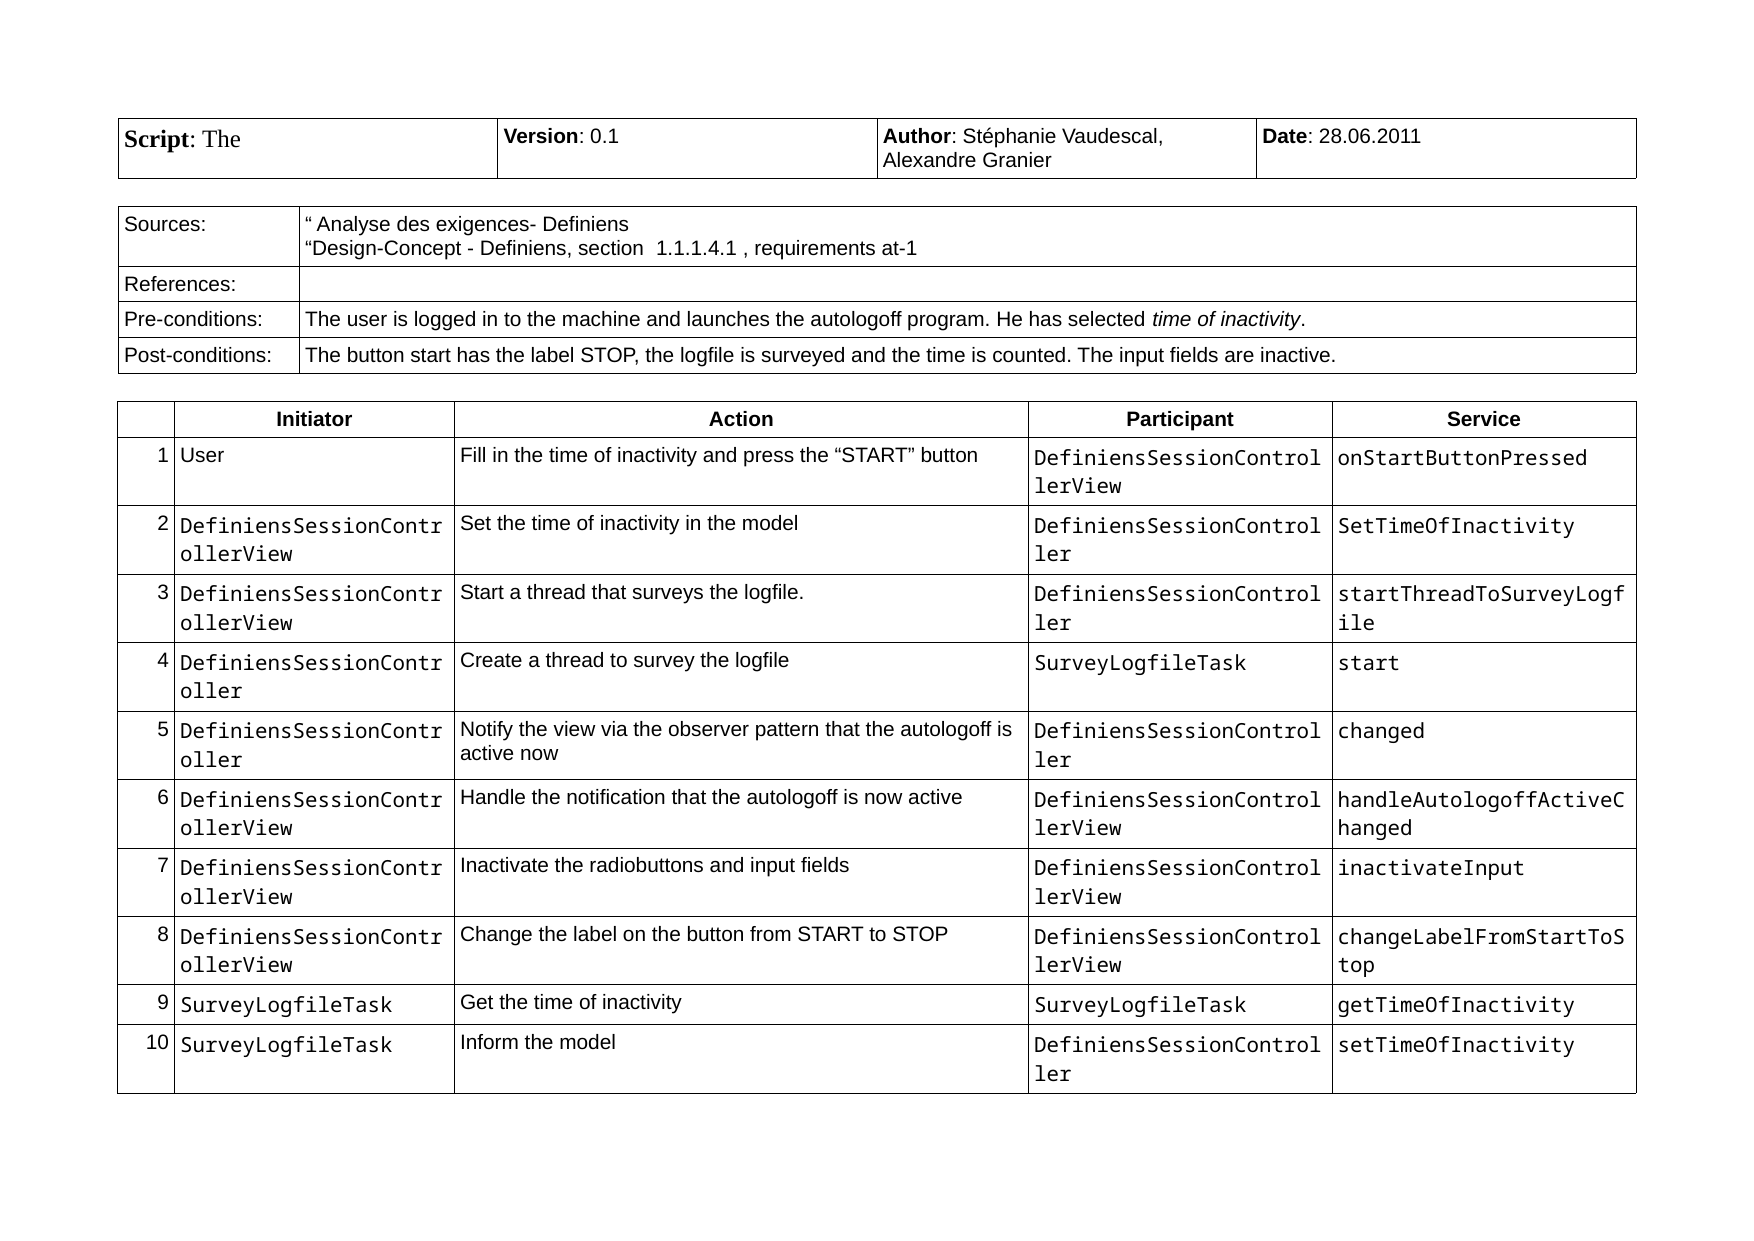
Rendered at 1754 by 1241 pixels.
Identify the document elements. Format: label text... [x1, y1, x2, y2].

table_cell DefiniensSessionControllerView [1029, 917, 1332, 984]
table_cell Handle the notification that the autologoff is now active [455, 780, 1028, 847]
table_cell Fill in the time of inactivity and press the “START” button [455, 438, 1028, 505]
table_cell handleAutologoffActiveChanged [1333, 780, 1636, 847]
table_cell Start a thread that surveys the logfile. [455, 575, 1028, 642]
table_cell 5 [118, 712, 174, 779]
table_cell Post-conditions: [119, 338, 299, 372]
table_cell startThreadToSurveyLogfile [1333, 575, 1636, 642]
table_cell changed [1333, 712, 1636, 779]
table_cell SurveyLogfileTask [1029, 985, 1332, 1024]
table_cell Notify the view via the observer pattern that the autologoff is active now [455, 712, 1028, 779]
table_cell User [175, 438, 454, 505]
table_cell 3 [118, 575, 174, 642]
table_header Action [455, 402, 1028, 437]
table_header “ Analyse des exigences- Definiens “Design-Concept - Definiens, section 1.1.1.4.1 , requirements at-1 [300, 207, 1636, 266]
table_cell onStartButtonPressed [1333, 438, 1636, 505]
table_cell DefiniensSessionControllerView [175, 917, 454, 984]
table_header Script: The [119, 119, 497, 178]
table_cell 8 [118, 917, 174, 984]
table_cell DefiniensSessionControllerView [175, 780, 454, 847]
table_cell DefiniensSessionController [1029, 506, 1332, 574]
table_cell setTimeOfInactivity [1333, 1025, 1636, 1093]
table_cell 6 [118, 780, 174, 847]
table_cell [300, 267, 1636, 301]
table_cell SetTimeOfInactivity [1333, 506, 1636, 574]
table_cell DefiniensSessionControllerView [1029, 849, 1332, 916]
table_header Initiator [175, 402, 454, 437]
table_header Date: 28.06.2011 [1257, 119, 1636, 178]
table_cell Create a thread to survey the logfile [455, 643, 1028, 711]
table_header Author: Stéphanie Vaudescal, Alexandre Granier [878, 119, 1256, 178]
table_cell SurveyLogfileTask [175, 1025, 454, 1093]
table_cell Pre-conditions: [119, 302, 299, 337]
table_header Service [1333, 402, 1636, 437]
table_cell DefiniensSessionController [1029, 1025, 1332, 1093]
table_header Version: 0.1 [498, 119, 877, 178]
table_cell start [1333, 643, 1636, 711]
table_cell DefiniensSessionControllerView [1029, 438, 1332, 505]
table_cell DefiniensSessionController [175, 712, 454, 779]
table_cell 2 [118, 506, 174, 574]
table_cell SurveyLogfileTask [1029, 643, 1332, 711]
table_cell DefiniensSessionController [1029, 712, 1332, 779]
table_header Sources: [119, 207, 299, 266]
table_cell 9 [118, 985, 174, 1024]
table_cell SurveyLogfileTask [175, 985, 454, 1024]
table_cell Change the label on the button from START to STOP [455, 917, 1028, 984]
table_cell 7 [118, 849, 174, 916]
table_header [118, 402, 174, 437]
table_cell References: [119, 267, 299, 301]
table_cell The user is logged in to the machine and launches the autologoff program. He has selected time of inactivity. [300, 302, 1636, 337]
table_cell DefiniensSessionControllerView [1029, 780, 1332, 847]
table_cell DefiniensSessionControllerView [175, 506, 454, 574]
table_cell 1 [118, 438, 174, 505]
table_cell Set the time of inactivity in the model [455, 506, 1028, 574]
table_cell changeLabelFromStartToStop [1333, 917, 1636, 984]
table_cell DefiniensSessionControllerView [175, 575, 454, 642]
table_cell DefiniensSessionControllerView [175, 849, 454, 916]
table_header Participant [1029, 402, 1332, 437]
table_cell getTimeOfInactivity [1333, 985, 1636, 1024]
table_cell The button start has the label STOP, the logfile is surveyed and the time is counted. The input fields are inactive. [300, 338, 1636, 372]
table_cell Get the time of inactivity [455, 985, 1028, 1024]
table_cell DefiniensSessionController [1029, 575, 1332, 642]
table_cell Inactivate the radiobuttons and input fields [455, 849, 1028, 916]
table_cell DefiniensSessionController [175, 643, 454, 711]
table_cell 4 [118, 643, 174, 711]
table_cell 10 [118, 1025, 174, 1093]
table_cell Inform the model [455, 1025, 1028, 1093]
table_cell inactivateInput [1333, 849, 1636, 916]
